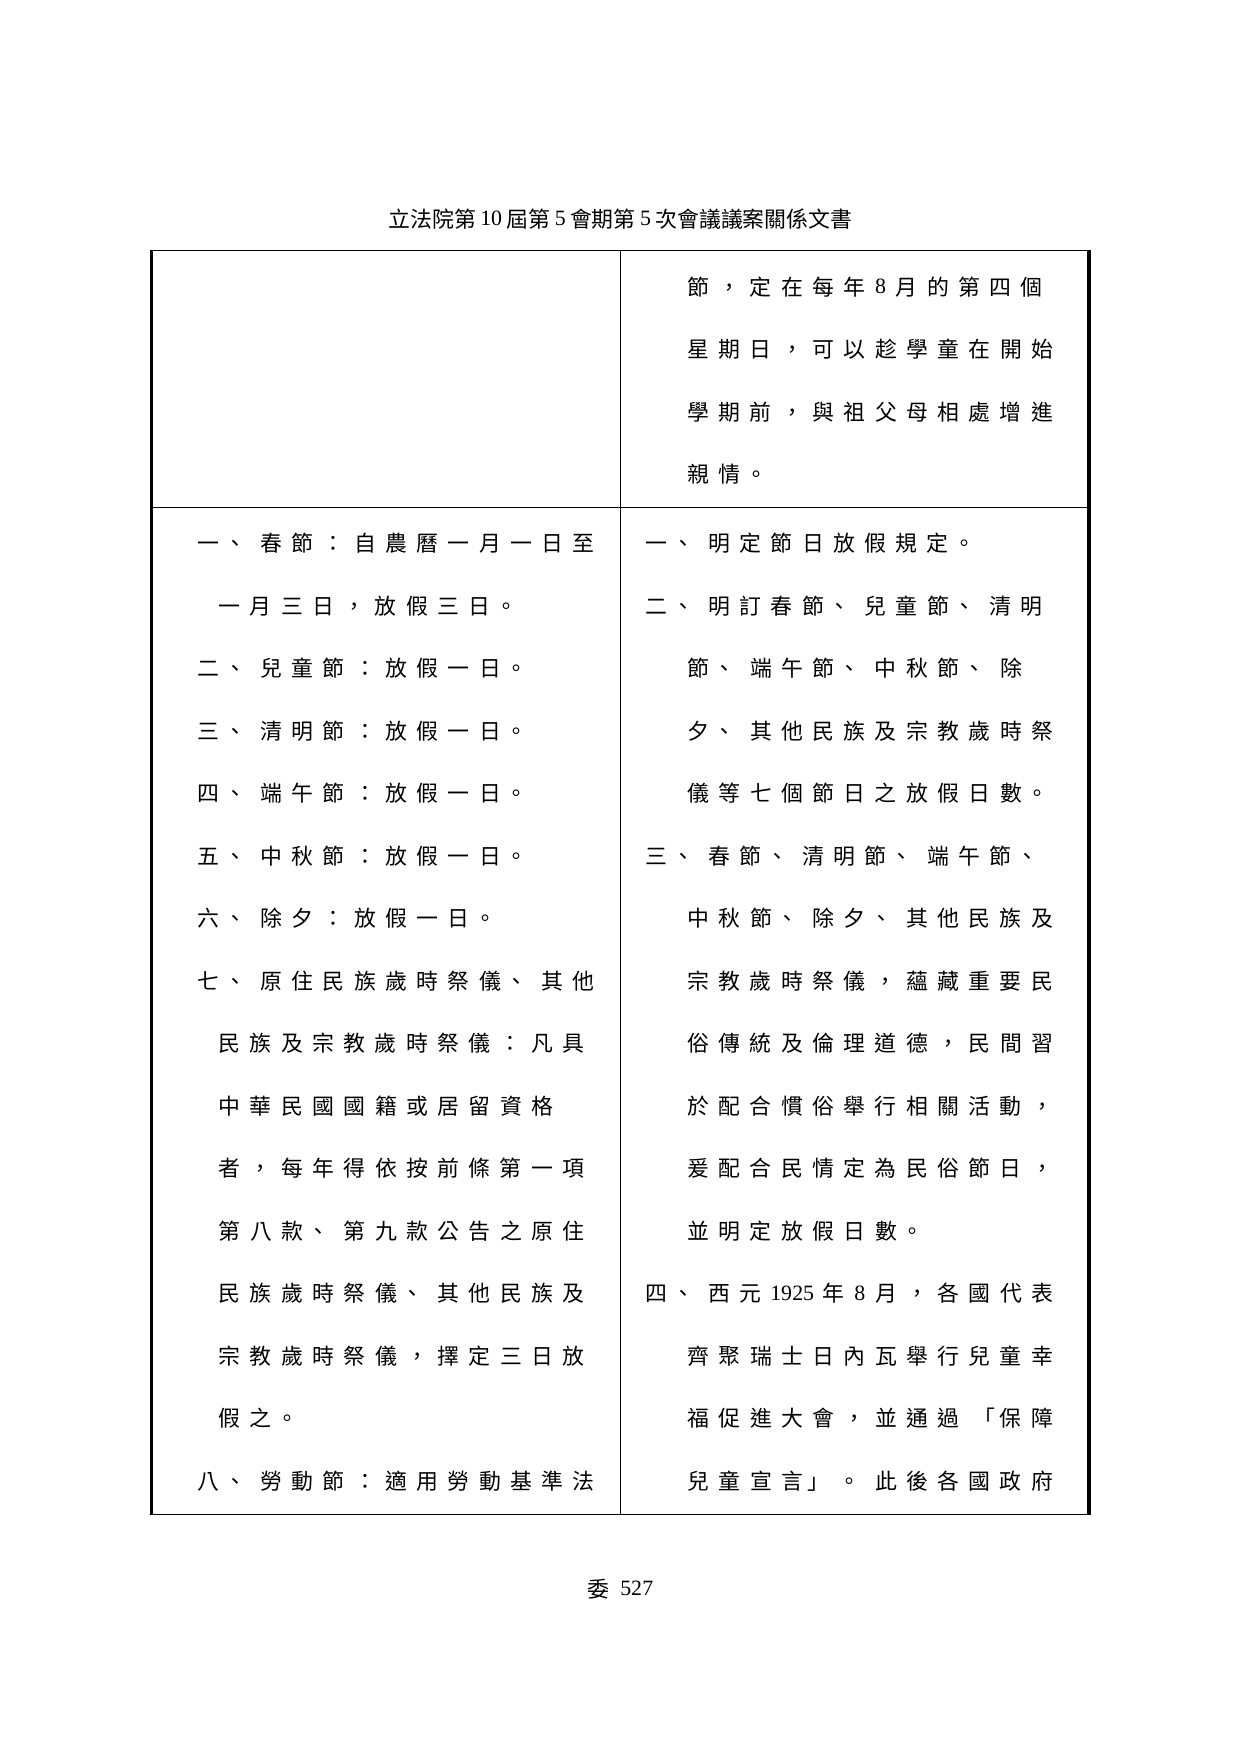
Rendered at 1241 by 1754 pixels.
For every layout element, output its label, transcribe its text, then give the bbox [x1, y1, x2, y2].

table_cell 一、明定節日放假規定。 二、明訂春節、兒童節、清明節、端午節、中秋節、除夕、其他民族及宗教歲時祭儀等七個節日之放假日數。 三、春節、清明節、端午節、中秋節、除夕、其他民族及宗教歲時祭儀，蘊藏重要民俗傳統及倫理道德，民間習於配合慣俗舉行相關活動，爰配合民情定為民俗節日，並明定放假日數。 四、西元1925年8月，各國代表齊聚瑞士日內瓦舉行兒童幸福促進大會，並通過「保障兒童宣言」。此後各國政府 [621, 508, 1087, 1514]
table_cell 第六條 前條所列節日，放假依下列規定辦理： 一、春節：自農曆一月一日至一月三日，放假三日。 二、兒童節：放假一日。 三、清明節：放假一日。 四、端午節：放假一日。 五、中秋節：放假一日。 六、除夕：放假一日。 七、原住民族歲時祭儀、其他民族及宗教歲時祭儀：凡具中華民國國籍或居留資格者，每年得依按前條第一項第八款、第九款公告之原住民族歲時祭儀、其他民族及宗教歲時祭儀，擇定三日放假之。 八、勞動節：適用勞動基準法之勞工放假一日。 九、消防節：依主管機關規定。 十、警察節：依主管機關規定。 十一、軍人節：依主管機關規定。 前項兒童節與清明節同一日時，於前一日放假。但逢星期四時，於後一日放假。 本條第一項以外之節日，均不放假。 [153, 508, 620, 1514]
table_cell 節，定在每年8月的第四個星期日，可以趁學童在開始學期前，與祖父母相處增進親情。 [621, 251, 1087, 507]
table_cell 第五條 節日之名稱及日期如下： 一、民俗節日： (一)春節：農曆一月一日。 (二)元宵節：農曆一月十五日。 (三)清明節：定於清明日。 (四)端午節：農曆五月五日。 (五)中秋節：農曆八月十五日。 (六)重陽敬老節：農曆九月九日。 (七)除夕：農曆十二月之末日。 (八)原住民族歲時祭儀：由各原住民族部落自行擇定，報請主管機關公告之。 (九)其他民族及宗教歲時祭儀：由各民族及宗教群體自行擇定，報請各該主管機關公告之。 二、消防節：一月十九日。 三、農民節：立春日。 四、婦女節：三月八日。 五、國際醫師節：三月三十日。 六、兒童節：四月四日。 七、世界地球日：四月二十二日。 八、勞動節：五月一日。 九、國際護士節：五月十二日。 十、母親節：五月第二個週日。 十一、警察節：六月十五日。 十二、父親節：八月八日。 十三、祖父母節：八月第四個週日。 十四、軍人節：九月三日。 十五、教師節：九月二十八日。 [153, 251, 620, 507]
